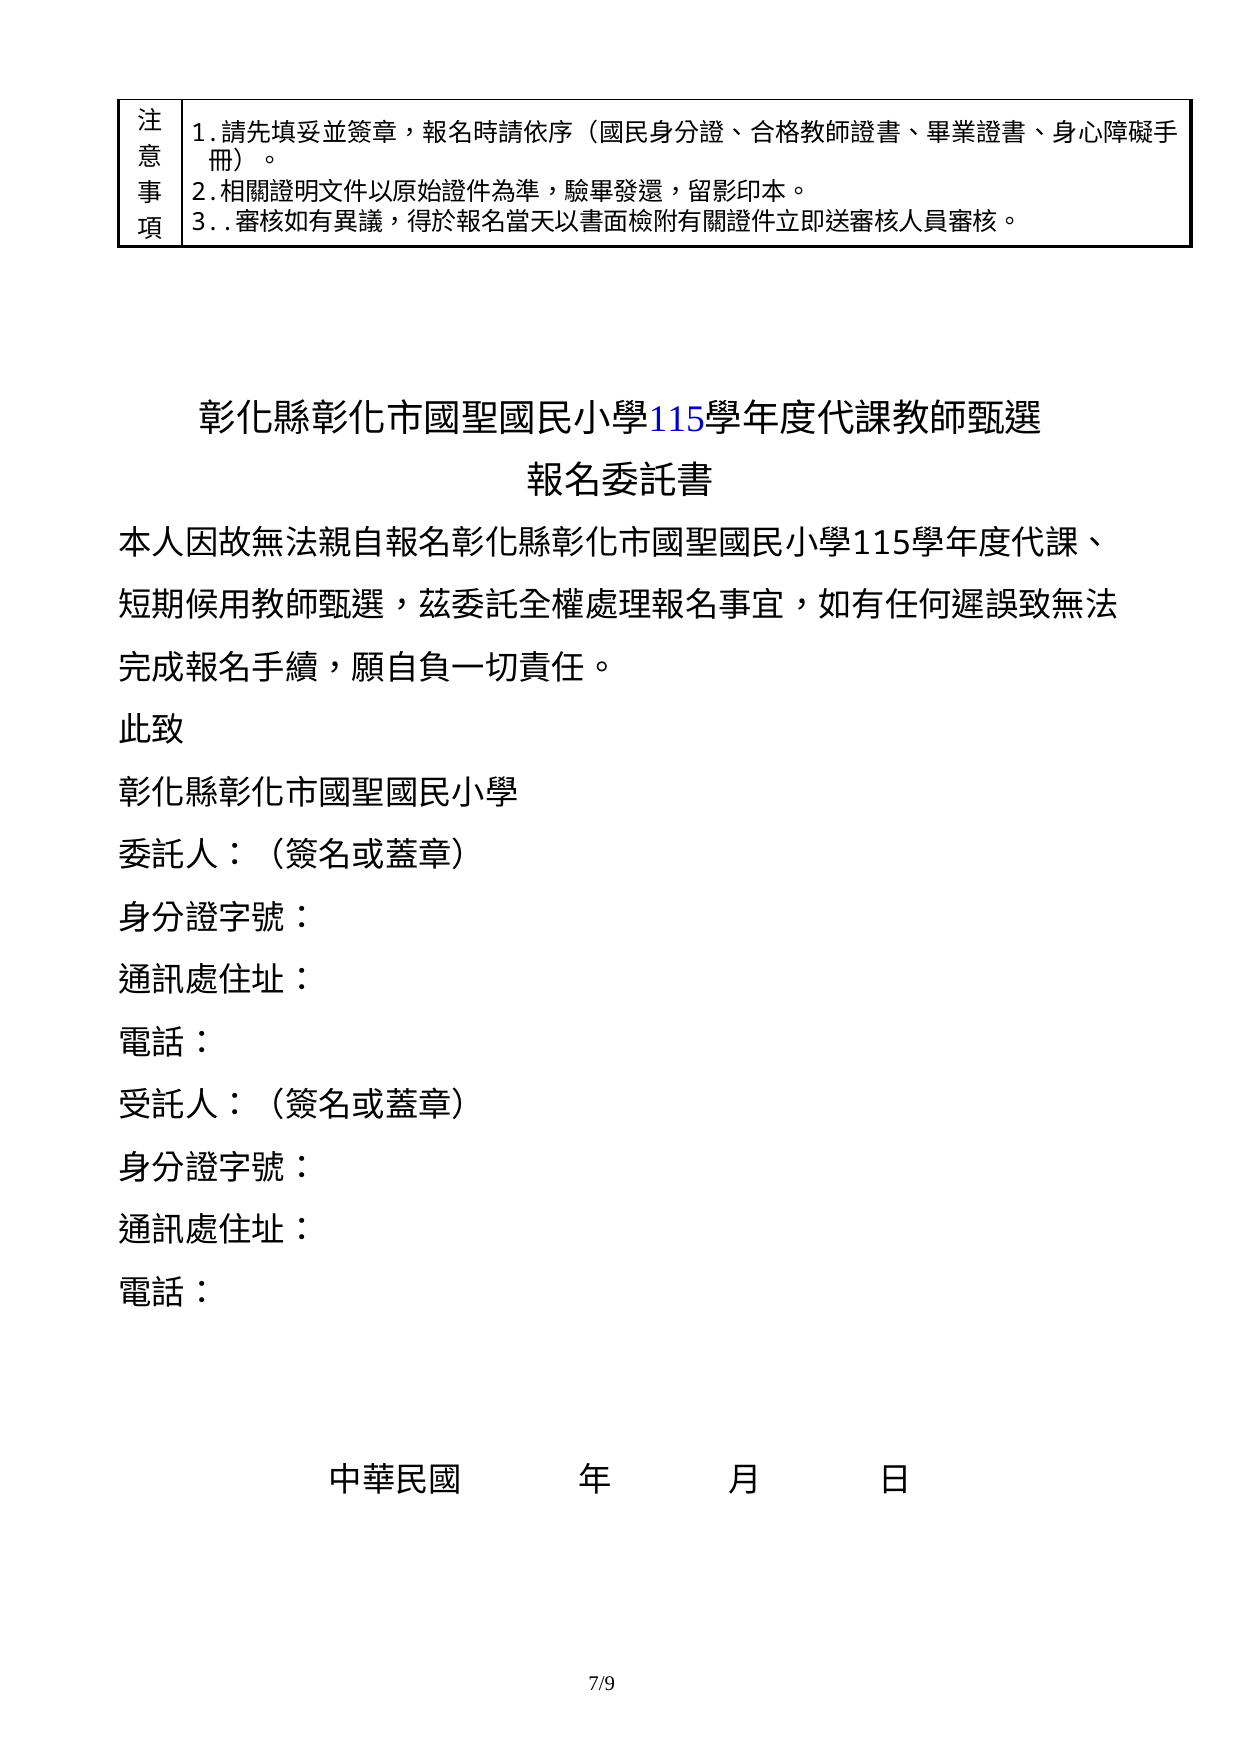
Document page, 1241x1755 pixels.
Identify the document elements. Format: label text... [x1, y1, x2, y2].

text 電話： [118, 1248, 1122, 1311]
table_cell 1.請先填妥並簽章，報名時請依序（國民身分證、合格教師證書、畢業證書、身心障礙手冊）。 2.相關證明文件以原始證件為準，驗畢發還，留影印本。 3..審核如有異議，得於報名當天以書面檢附有關證件立即送審核人員審核。 [183, 100, 1189, 245]
text 中華民國 年 月 日 [118, 1436, 1122, 1498]
text 身分證字號： [118, 1123, 1122, 1186]
text 通訊處住址： [118, 1186, 1122, 1248]
text 此致 [118, 686, 1122, 748]
table_cell 注意事項 [120, 100, 181, 245]
text 身分證字號： [118, 873, 1122, 936]
text 彰化縣彰化市國聖國民小學 [118, 748, 1122, 811]
text 本人因故無法親自報名彰化縣彰化市國聖國民小學115學年度代課、短期候用教師甄選，茲委託全權處理報名事宜，如有任何遲誤致無法完成報名手續，願自負一切責任。 [118, 498, 1122, 686]
text 委託人：（簽名或蓋章） [118, 811, 1122, 873]
text 電話： [118, 998, 1122, 1061]
text 報名委託書 [118, 436, 1122, 498]
text 通訊處住址： [118, 936, 1122, 998]
text 彰化縣彰化市國聖國民小學115學年度代課教師甄選 [118, 373, 1122, 436]
text 受託人：（簽名或蓋章） [118, 1061, 1122, 1123]
